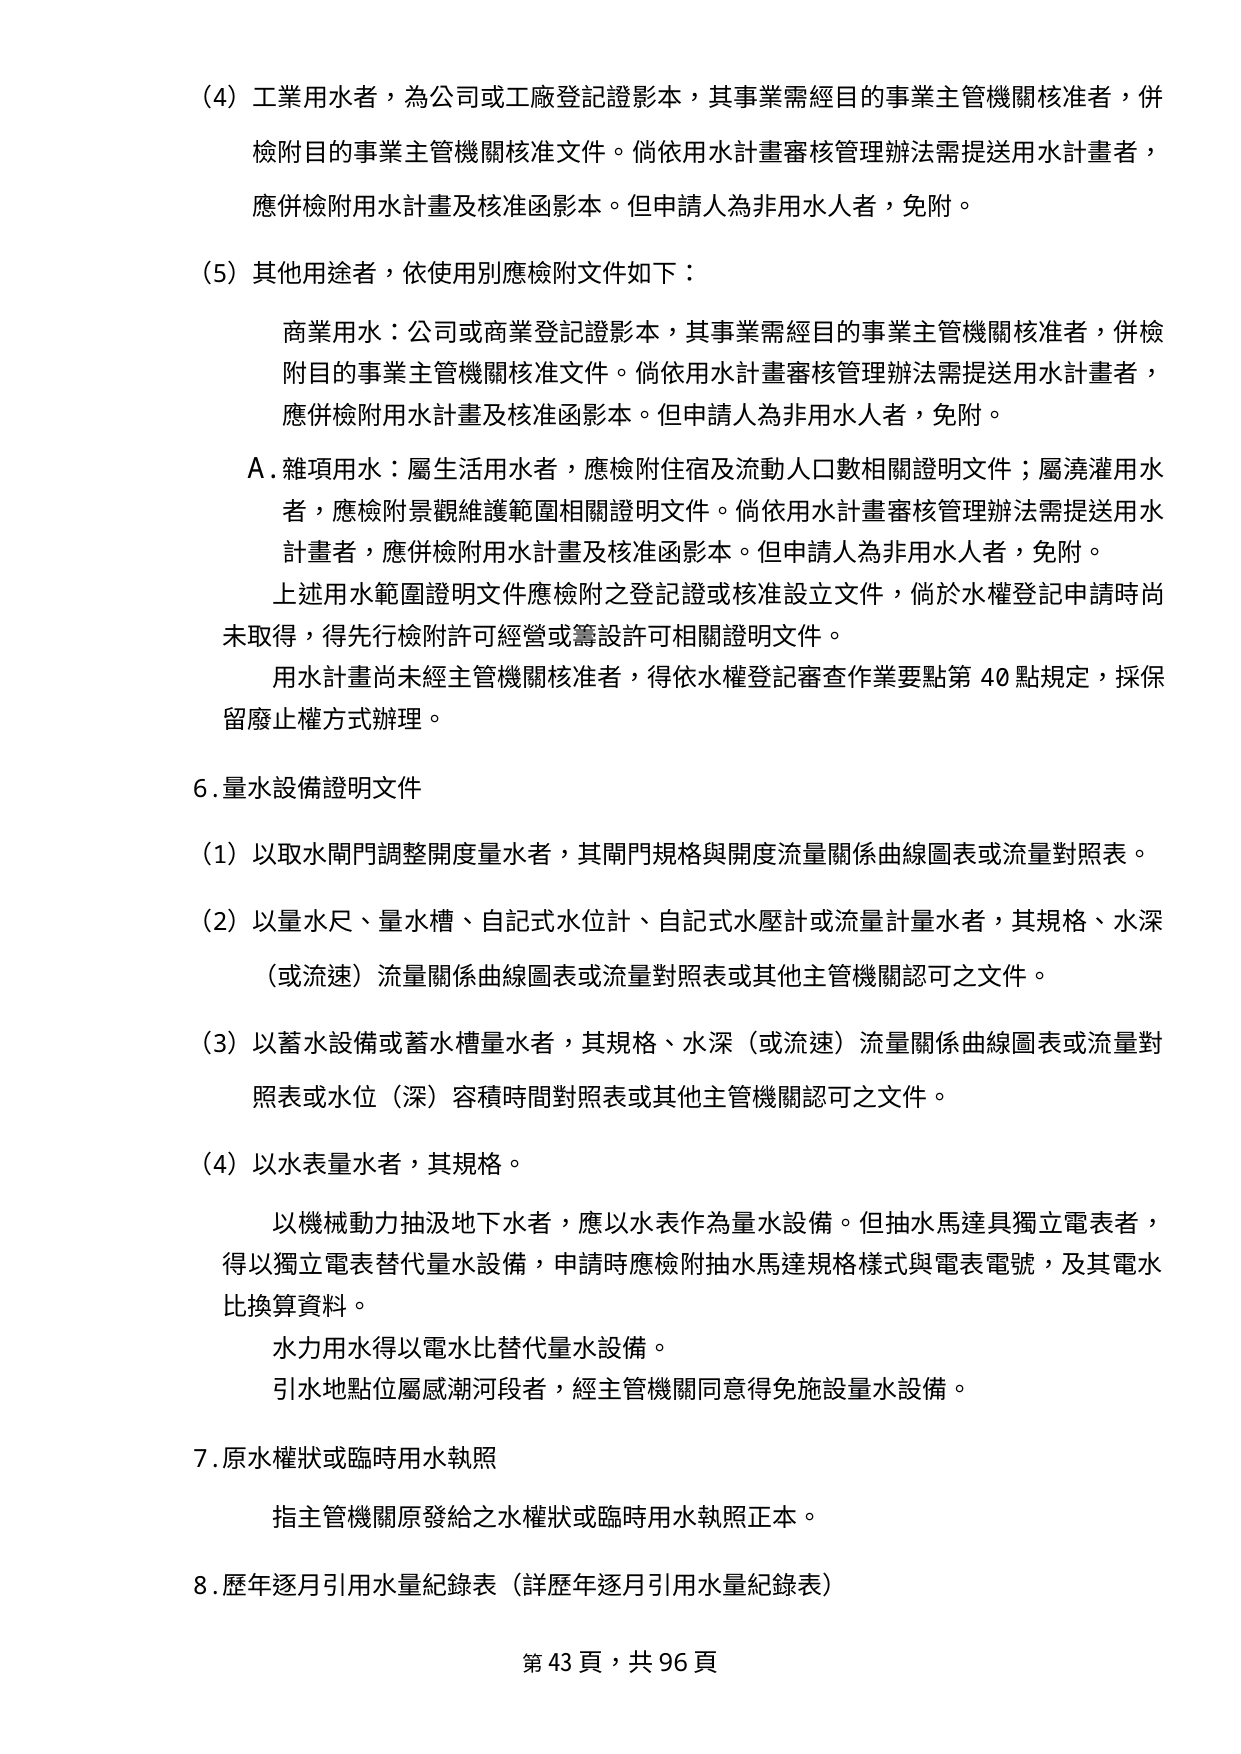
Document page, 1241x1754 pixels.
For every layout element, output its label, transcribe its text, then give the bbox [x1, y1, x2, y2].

text 水力用水得以電水比替代量水設備。 [222, 1324, 1165, 1365]
text 上述用水範圍證明文件應檢附之登記證或核准設立文件，倘於水權登記申請時尚未取得，得先行檢附許可經營或籌設許可相關證明文件。 [222, 570, 1165, 653]
subtitle 量水設備證明文件 [223, 768, 1165, 804]
text 以機械動力抽汲地下水者，應以水表作為量水設備。但抽水馬達具獨立電表者，得以獨立電表替代量水設備，申請時應檢附抽水馬達規格樣式與電表電號，及其電水比換算資料。 [222, 1199, 1165, 1324]
text 引水地點位屬感潮河段者，經主管機關同意得免施設量水設備。 [222, 1365, 1165, 1407]
text 用水計畫尚未經主管機關核准者，得依水權登記審查作業要點第40點規定，採保留廢止權方式辦理。 [222, 653, 1165, 737]
text 指主管機關原發給之水權狀或臨時用水執照正本。 [222, 1493, 1165, 1534]
subtitle 工業用水者，為公司或工廠登記證影本，其事業需經目的事業主管機關核准者，併檢附目的事業主管機關核准文件。倘依用水計畫審核管理辦法需提送用水計畫者，應併檢附用水計畫及核准函影本。但申請人為非用水人者，免附。 [252, 78, 1165, 223]
subtitle 商業用水：公司或商業登記證影本，其事業需經目的事業主管機關核准者，併檢附目的事業主管機關核准文件。倘依用水計畫審核管理辦法需提送用水計畫者，應併檢附用水計畫及核准函影本。但申請人為非用水人者，免附。 [282, 308, 1165, 433]
subtitle 原水權狀或臨時用水執照 [223, 1438, 1165, 1474]
subtitle 以蓄水設備或蓄水槽量水者，其規格、水深（或流速）流量關係曲線圖表或流量對照表或水位（深）容積時間對照表或其他主管機關認可之文件。 [252, 1023, 1165, 1114]
subtitle 雜項用水：屬生活用水者，應檢附住宿及流動人口數相關證明文件；屬澆灌用水者，應檢附景觀維護範圍相關證明文件。倘依用水計畫審核管理辦法需提送用水計畫者，應併檢附用水計畫及核准函影本。但申請人為非用水人者，免附。 [282, 445, 1165, 570]
subtitle 以水表量水者，其規格。 [252, 1144, 1165, 1181]
subtitle 以量水尺、量水槽、自記式水位計、自記式水壓計或流量計量水者，其規格、水深（或流速）流量關係曲線圖表或流量對照表或其他主管機關認可之文件。 [252, 902, 1165, 992]
subtitle 以取水閘門調整開度量水者，其閘門規格與開度流量關係曲線圖表或流量對照表。 [252, 835, 1165, 871]
subtitle 歷年逐月引用水量紀錄表（詳附錄十二） [223, 1566, 1165, 1602]
subtitle 其他用途者，依使用別應檢附文件如下： [252, 253, 1165, 289]
